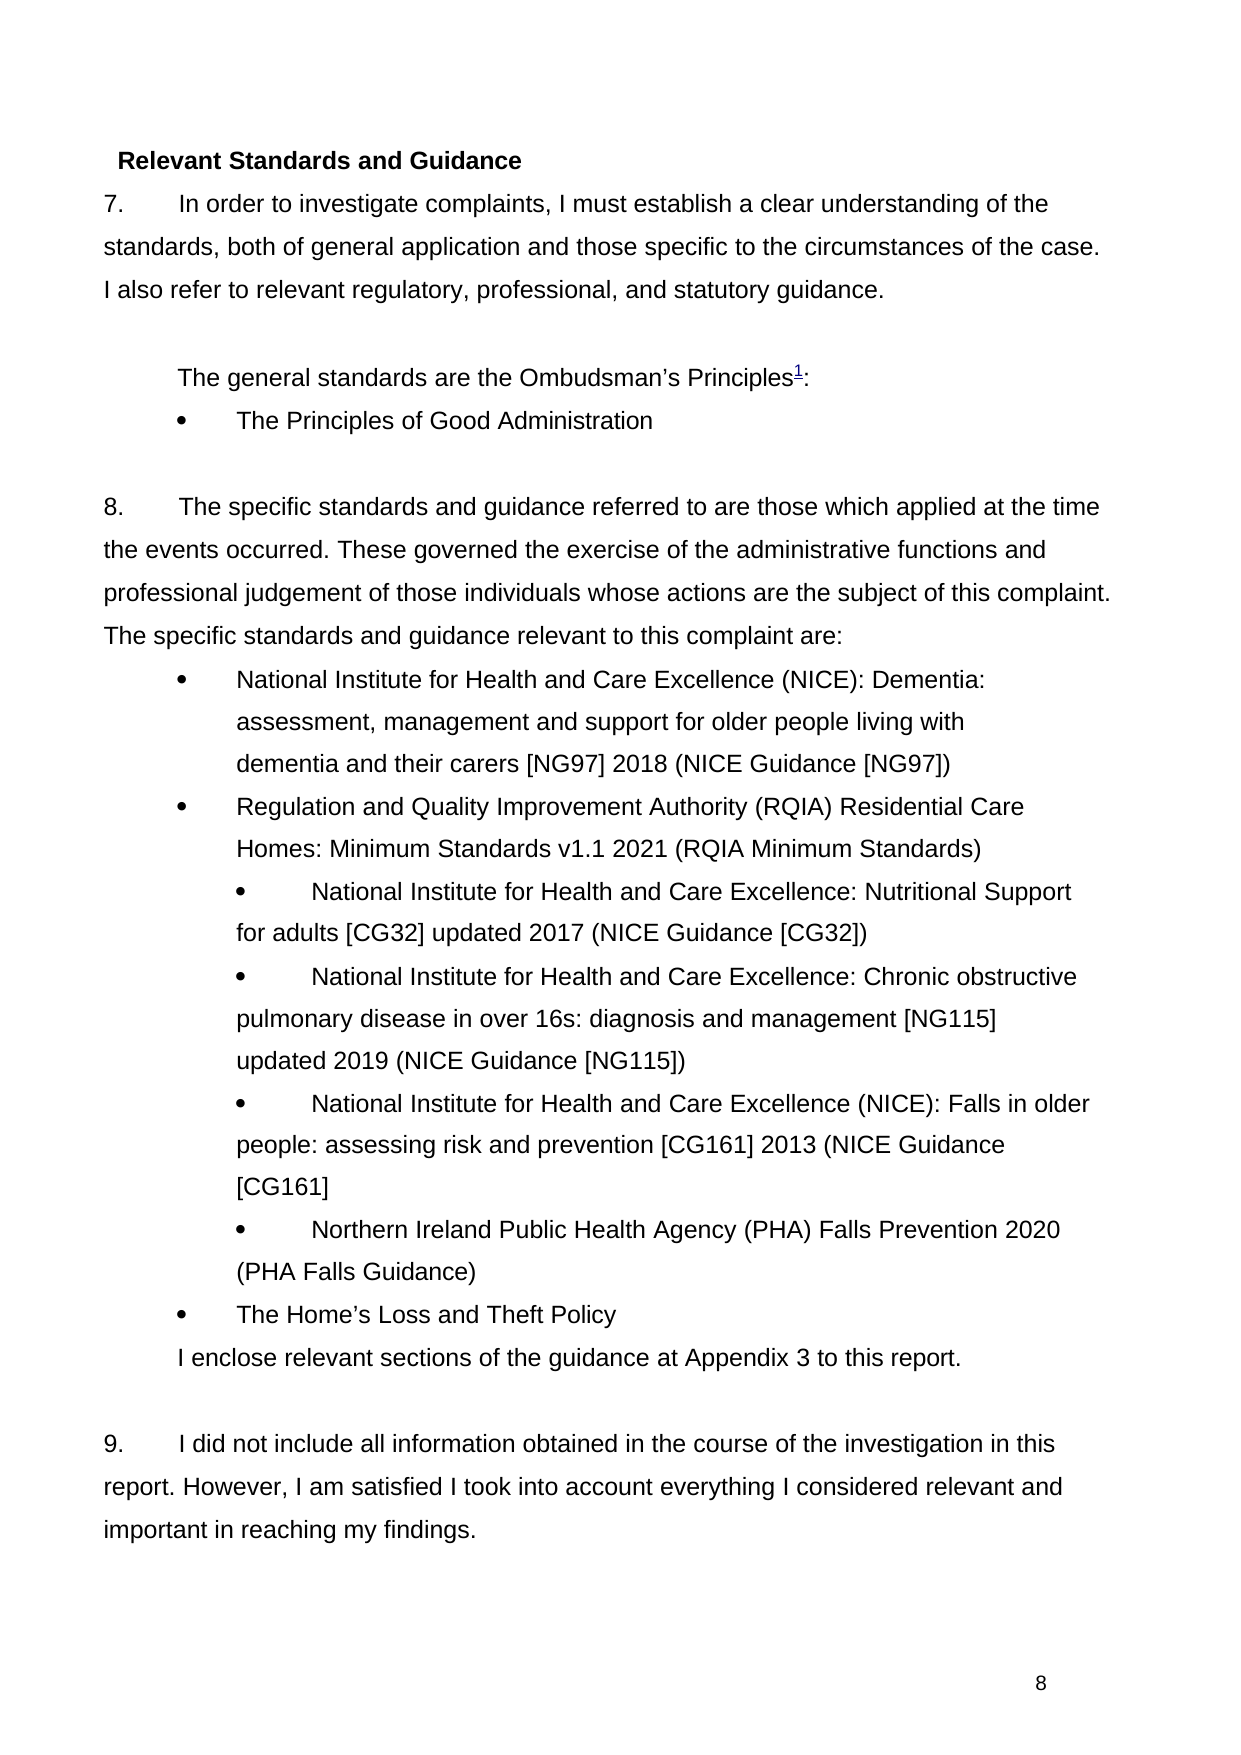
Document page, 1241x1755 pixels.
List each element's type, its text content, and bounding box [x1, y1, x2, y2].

text I enclose relevant sections of the guidance at Appendix 3 to this report. [177, 1343, 1152, 1372]
text Relevant Standards and Guidance [117, 146, 1152, 174]
list In order to investigate complaints, I must establish a clear understanding of the standards, both of general application and those specific to the circumstances of the case. I also refer to relevant regulatory, professional, and statutory guidance. [103, 189, 1107, 304]
list Regulation and Quality Improvement Authority (RQIA) Residential Care Homes: Minimum Standards v1.1 2021 (RQIA Minimum Standards) [177, 792, 1117, 862]
list The Home’s Loss and Theft Policy [177, 1300, 1152, 1328]
list The specific standards and guidance referred to are those which applied at the time the events occurred. These governed the exercise of the administrative functions and professional judgement of those individuals whose actions are the subject of this complaint. The specific standards and guidance relevant to this complaint are: [103, 492, 1119, 650]
list National Institute for Health and Care Excellence: Nutritional Support for adults [CG32] updated 2017 (NICE Guidance [CG32]) [236, 877, 1106, 947]
list Northern Ireland Public Health Agency (PHA) Falls Prevention 2020 (PHA Falls Guidance) [236, 1215, 1111, 1286]
list National Institute for Health and Care Excellence: Chronic obstructive pulmonary disease in over 16s: diagnosis and management [NG115] updated 2019 (NICE Guidance [NG115]) [236, 961, 1094, 1075]
list The Principles of Good Administration [177, 406, 1152, 435]
list I did not include all information obtained in the course of the investigation in this report. However, I am satisfied I took into account everything I considered relevant and important in reaching my findings. [103, 1429, 1087, 1544]
text The general standards are the Ombudsman’s Principles1: [177, 361, 1152, 392]
list National Institute for Health and Care Excellence (NICE): Dementia: assessment, management and support for older people living with dementia and their carers [NG97] 2018 (NICE Guidance [NG97]) [177, 665, 1074, 778]
list National Institute for Health and Care Excellence (NICE): Falls in older people: assessing risk and prevention [CG161] 2013 (NICE Guidance [CG161] [236, 1089, 1103, 1201]
